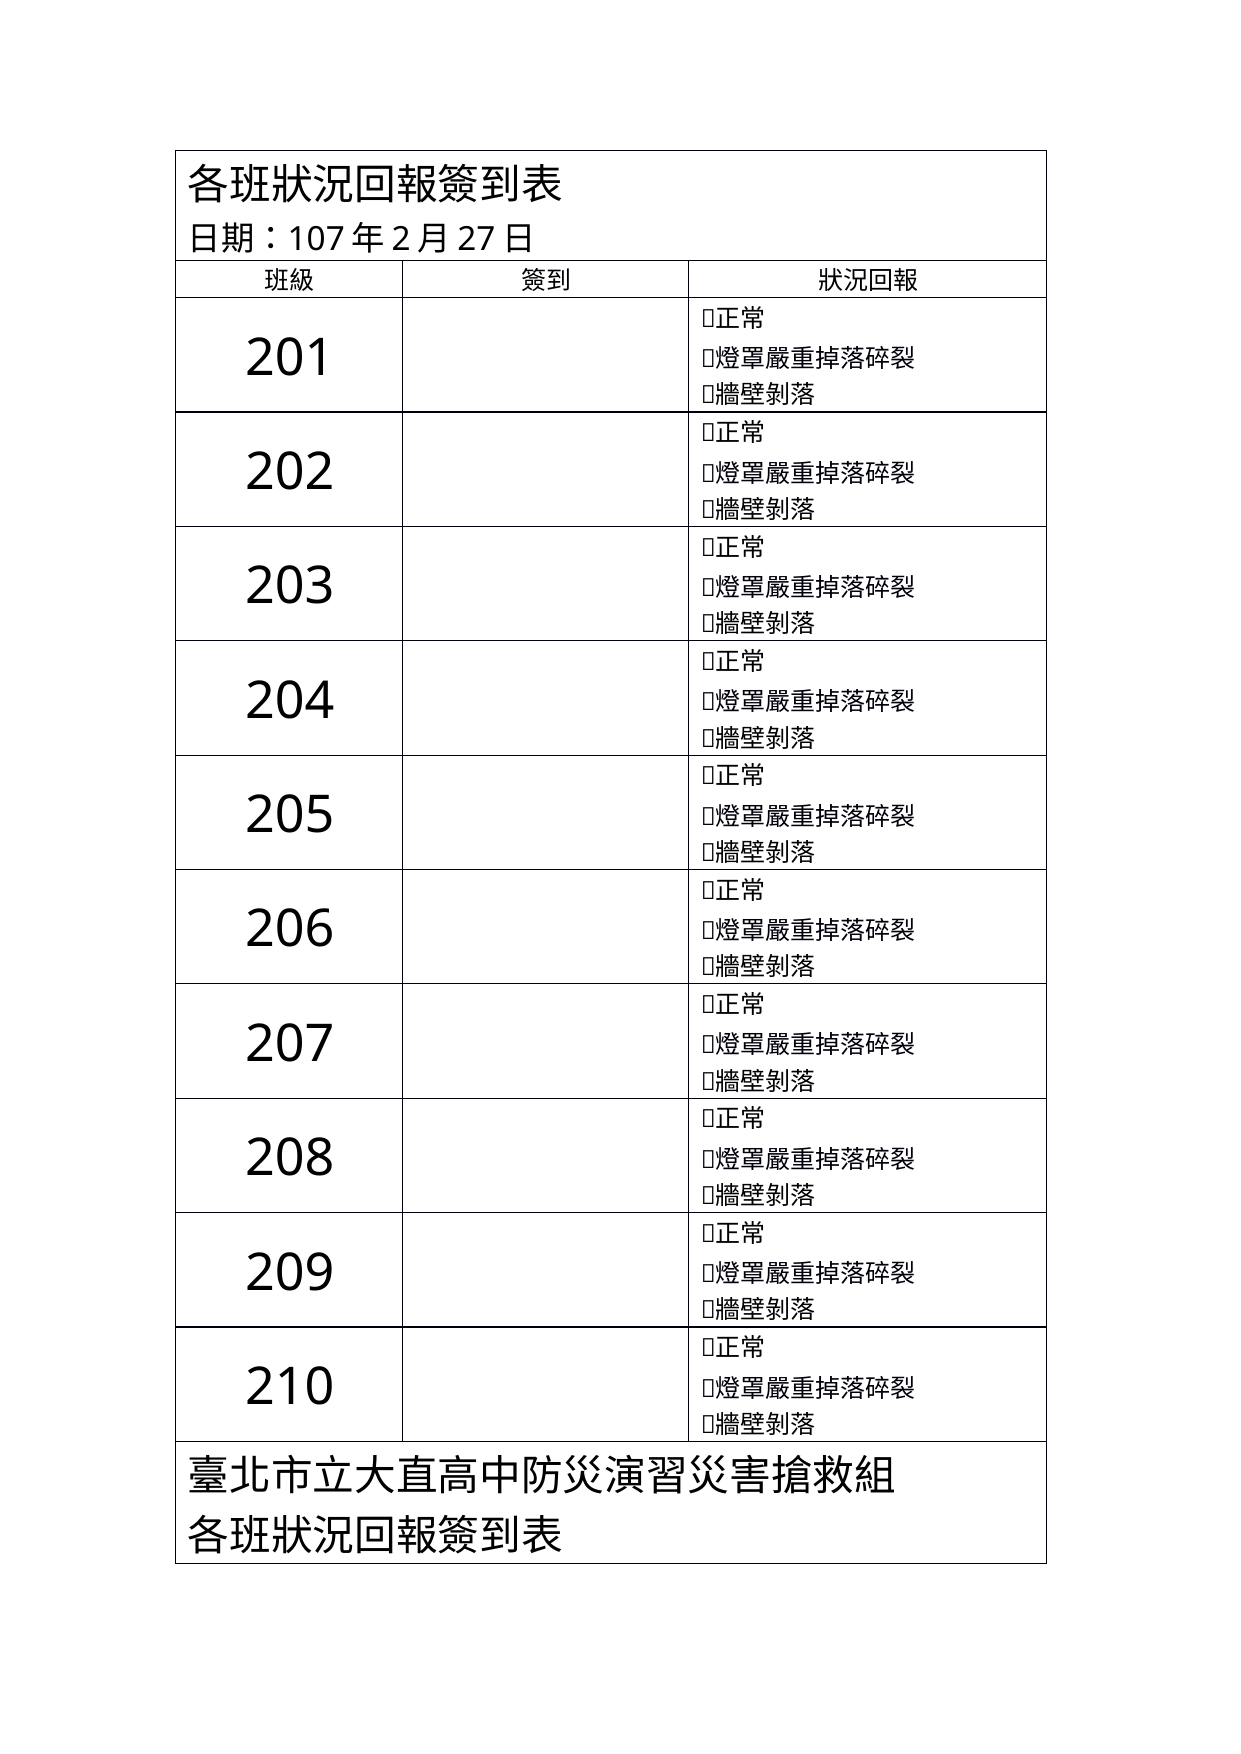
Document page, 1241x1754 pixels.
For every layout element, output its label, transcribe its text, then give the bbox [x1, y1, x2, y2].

table_cell [403, 641, 688, 754]
table_cell 205 [176, 756, 402, 869]
table_cell [403, 984, 688, 1098]
table_cell 203 [176, 527, 402, 640]
table_cell 207 [176, 984, 402, 1098]
table_cell 正常 燈罩嚴重掉落碎裂 牆壁剝落 [689, 641, 1046, 754]
table_cell 正常 燈罩嚴重掉落碎裂 牆壁剝落 [689, 756, 1046, 869]
table_cell [403, 1328, 688, 1441]
table_cell 201 [176, 298, 402, 411]
table_cell [403, 870, 688, 983]
table_cell 正常 燈罩嚴重掉落碎裂 牆壁剝落 [689, 1099, 1046, 1212]
table_cell 狀況回報 [689, 261, 1046, 297]
table_cell [403, 1099, 688, 1212]
table_cell 各班狀況回報簽到表 日期：107年2月27日 [176, 151, 1046, 260]
table_cell 正常 燈罩嚴重掉落碎裂 牆壁剝落 [689, 527, 1046, 640]
table_cell [403, 756, 688, 869]
table_cell 正常 燈罩嚴重掉落碎裂 牆壁剝落 [689, 984, 1046, 1098]
table_cell 202 [176, 413, 402, 526]
table_cell [403, 1213, 688, 1326]
table_cell 206 [176, 870, 402, 983]
table_cell 臺北市立大直高中防災演習災害搶救組 各班狀況回報簽到表 [176, 1442, 1046, 1562]
table_cell 208 [176, 1099, 402, 1212]
table_cell 正常 燈罩嚴重掉落碎裂 牆壁剝落 [689, 1328, 1046, 1441]
table_cell 正常 燈罩嚴重掉落碎裂 牆壁剝落 [689, 413, 1046, 526]
table_cell [403, 527, 688, 640]
table_cell 簽到 [403, 261, 688, 297]
table_cell 204 [176, 641, 402, 754]
table_cell 班級 [176, 261, 402, 297]
table_cell 210 [176, 1328, 402, 1441]
table_cell [403, 413, 688, 526]
table_cell 正常 燈罩嚴重掉落碎裂 牆壁剝落 [689, 1213, 1046, 1326]
table_cell 正常 燈罩嚴重掉落碎裂 牆壁剝落 [689, 298, 1046, 411]
table_cell 正常 燈罩嚴重掉落碎裂 牆壁剝落 [689, 870, 1046, 983]
table_cell [403, 298, 688, 411]
table_cell 209 [176, 1213, 402, 1326]
